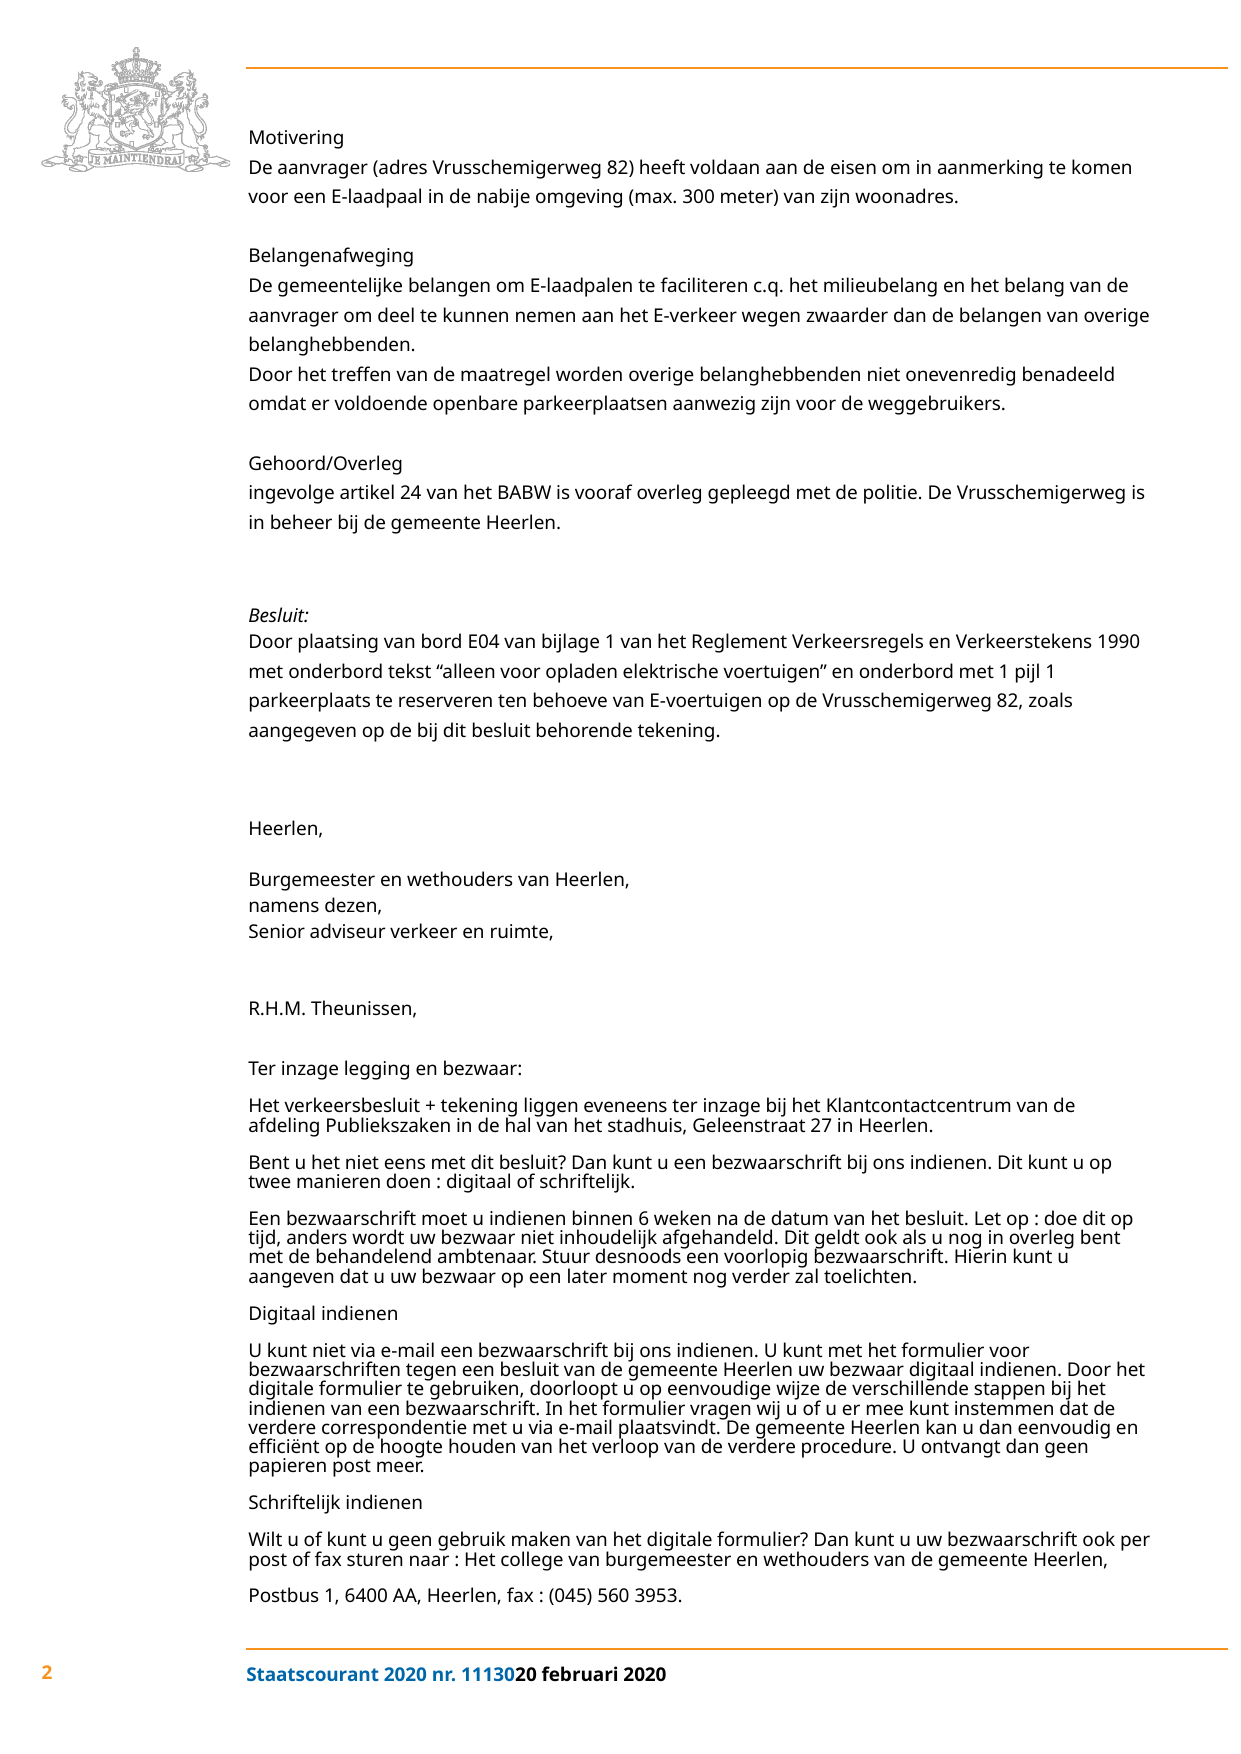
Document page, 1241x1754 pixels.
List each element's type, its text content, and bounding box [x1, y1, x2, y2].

text Bent u het niet eens met dit besluit? Dan kunt u een bezwaarschrift bij ons indienen. Dit kunt u op twee manieren doen : digitaal of schriftelijk. [248, 1154, 1152, 1192]
text Ter inzage legging en bezwaar: [248, 1060, 1152, 1080]
text Belangenafweging [248, 243, 1152, 268]
text U kunt niet via e-mail een bezwaarschrift bij ons indienen. U kunt met het formulier voor bezwaarschriften tegen een besluit van de gemeente Heerlen uw bezwaar digitaal indienen. Door het digitale formulier te gebruiken, doorloopt u op eenvoudige wijze de verschillende stappen bij het indienen van een bezwaarschrift. In het formulier vragen wij u of u er mee kunt instemmen dat de verdere correspondentie met u via e-mail plaatsvindt. De gemeente Heerlen kan u dan eenvoudig en efficiënt op de hoogte houden van het verloop van de verdere procedure. U ontvangt dan geen papieren post meer. [248, 1342, 1152, 1477]
picture [41, 47, 231, 172]
text Een bezwaarschrift moet u indienen binnen 6 weken na de datum van het besluit. Let op : doe dit op tijd, anders wordt uw bezwaar niet inhoudelijk afgehandeld. Dit geldt ook als u nog in overleg bent met de behandelend ambtenaar. Stuur desnoods een voorlopig bezwaarschrift. Hierin kunt u aangeven dat u uw bezwaar op een later moment nog verder zal toelichten. [248, 1210, 1152, 1287]
text namens dezen, [248, 892, 1152, 918]
text Door het treffen van de maatregel worden overige belanghebbenden niet onevenredig benadeeld omdat er voldoende openbare parkeerplaatsen aanwezig zijn voor de weggebruikers. [248, 361, 1152, 416]
text Door plaatsing van bord E04 van bijlage 1 van het Reglement Verkeersregels en Verkeerstekens 1990 met onderbord tekst “alleen voor opladen elektrische voertuigen” en onderbord met 1 pijl 1 parkeerplaats te reserveren ten behoeve van E-voertuigen op de Vrusschemigerweg 82, zoals aangegeven op de bij dit besluit behorende tekening. [248, 628, 1152, 743]
text Het verkeersbesluit + tekening liggen eveneens ter inzage bij het Klantcontactcentrum van de afdeling Publiekszaken in de hal van het stadhuis, Geleenstraat 27 in Heerlen. [248, 1097, 1152, 1136]
text Burgemeester en wethouders van Heerlen, [248, 867, 1152, 892]
text Gehoord/Overleg [248, 450, 1152, 476]
text Postbus 1, 6400 AA, Heerlen, fax : (045) 560 3953. [248, 1587, 1152, 1607]
text Digitaal indienen [248, 1305, 1152, 1324]
text Senior adviseur verkeer en ruimte, [248, 918, 1152, 944]
text Heerlen, [248, 815, 1152, 841]
text Wilt u of kunt u geen gebruik maken van het digitale formulier? Dan kunt u uw bezwaarschrift ook per post of fax sturen naar : Het college van burgemeester en wethouders van de gemeente Heerlen, [248, 1531, 1152, 1570]
text De aanvrager (adres Vrusschemigerweg 82) heeft voldaan aan de eisen om in aanmerking te komen voor een E-laadpaal in de nabije omgeving (max. 300 meter) van zijn woonadres. [248, 154, 1152, 209]
text De gemeentelijke belangen om E-laadpalen te faciliteren c.q. het milieubelang en het belang van de aanvrager om deel te kunnen nemen aan het E-verkeer wegen zwaarder dan de belangen van overige belanghebbenden. [248, 272, 1152, 357]
text R.H.M. Theunissen, [248, 995, 1152, 1021]
text Besluit: [248, 602, 1152, 628]
text ingevolge artikel 24 van het BABW is vooraf overleg gepleegd met de politie. De Vrusschemigerweg is in beheer bij de gemeente Heerlen. [248, 479, 1152, 535]
text Schriftelijk indienen [248, 1494, 1152, 1513]
text Motivering [248, 124, 1152, 150]
